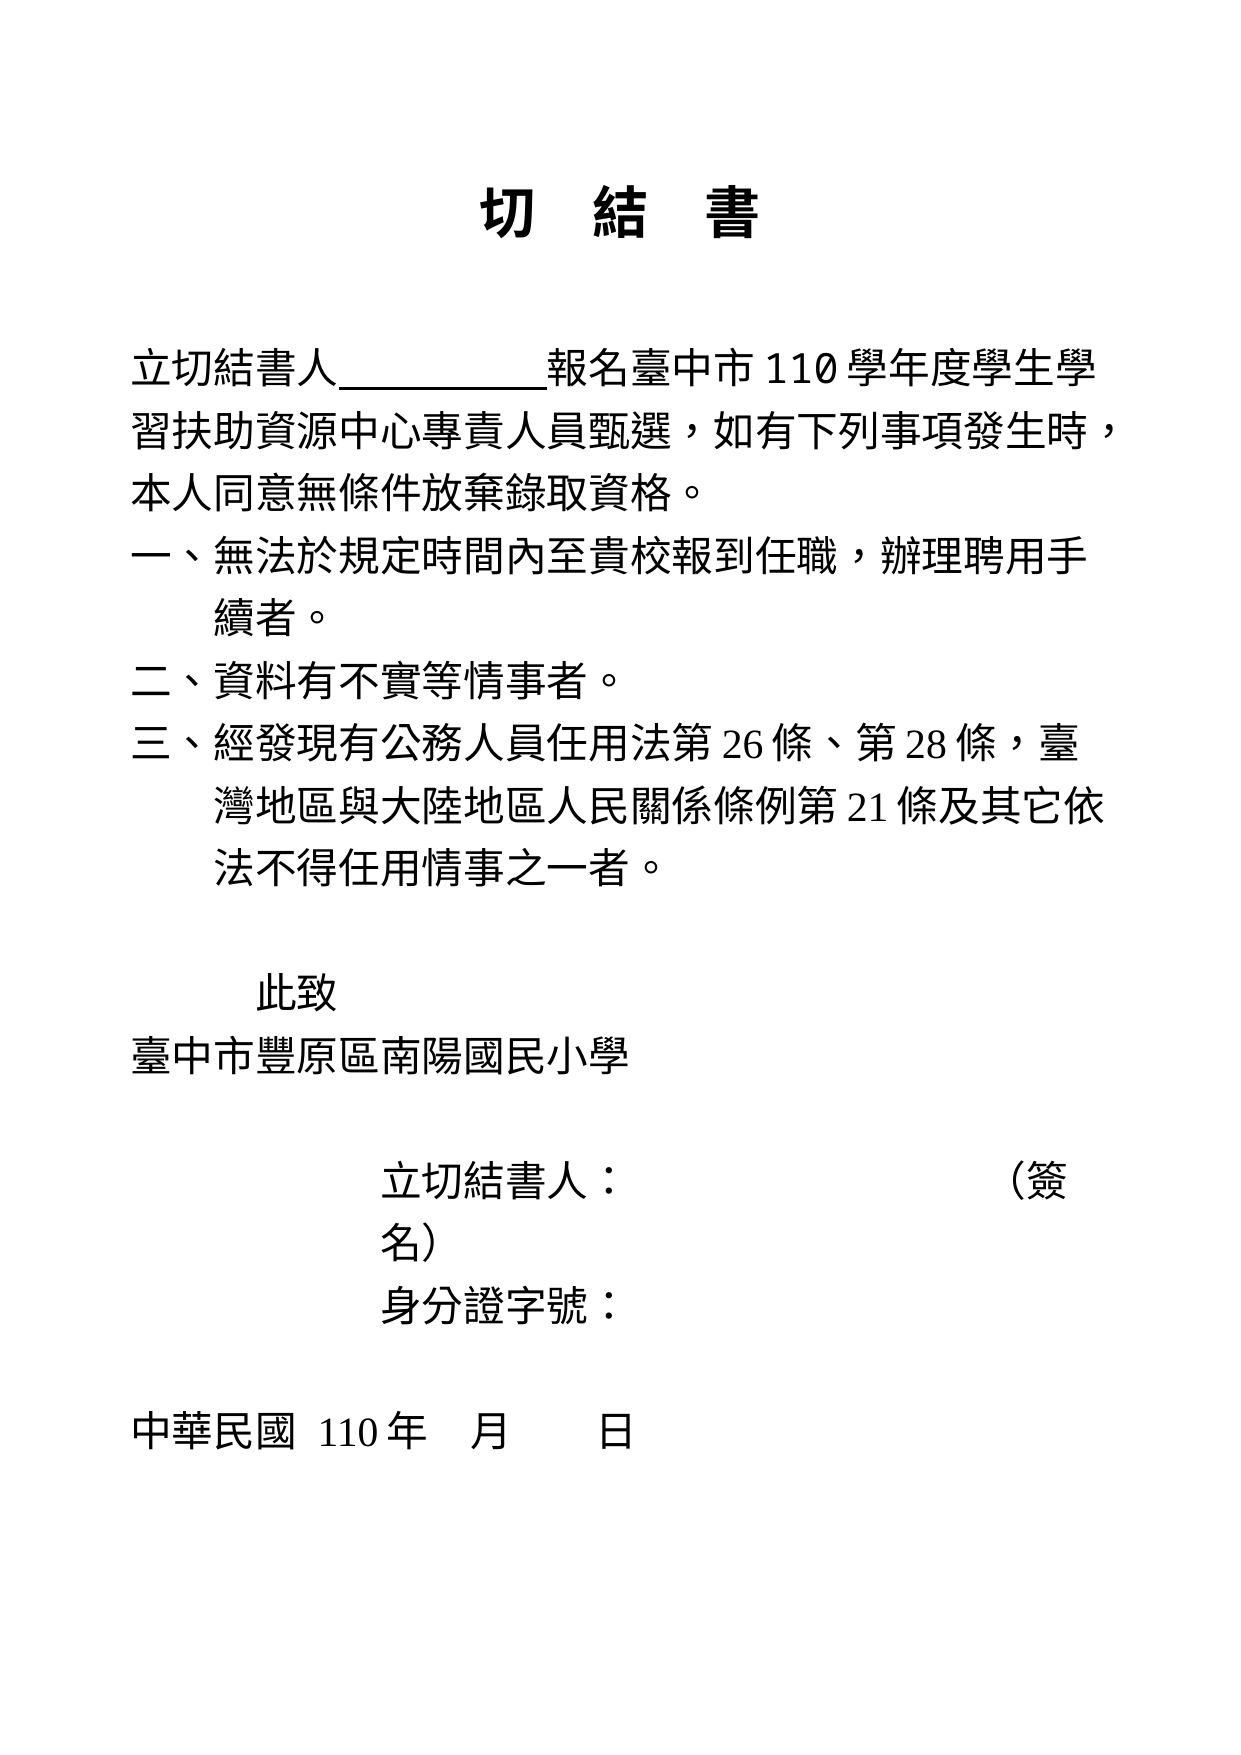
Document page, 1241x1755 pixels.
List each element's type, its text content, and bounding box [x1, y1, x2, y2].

text 一、無法於規定時間內至貴校報到任職，辦理聘用手續者。 [130, 511, 1110, 636]
text 此致 [255, 949, 1110, 1011]
text 立切結書人： （簽名） [380, 1136, 1110, 1261]
text 中華民國 110年 月 日 [130, 1386, 1110, 1449]
text 立切結書人 報名臺中市110學年度學生學習扶助資源中心專責人員甄選，如有下列事項發生時，本人同意無條件放棄錄取資格。 [130, 324, 1110, 511]
text 身分證字號： [380, 1261, 1110, 1324]
text 三、經發現有公務人員任用法第26條、第28條，臺灣地區與大陸地區人民關係條例第21條及其它依法不得任用情事之一者。 [130, 699, 1110, 886]
text 切 結 書 [130, 136, 1110, 261]
text 臺中市豐原區南陽國民小學 [130, 1011, 1110, 1074]
text 二、資料有不實等情事者。 [130, 636, 1110, 699]
